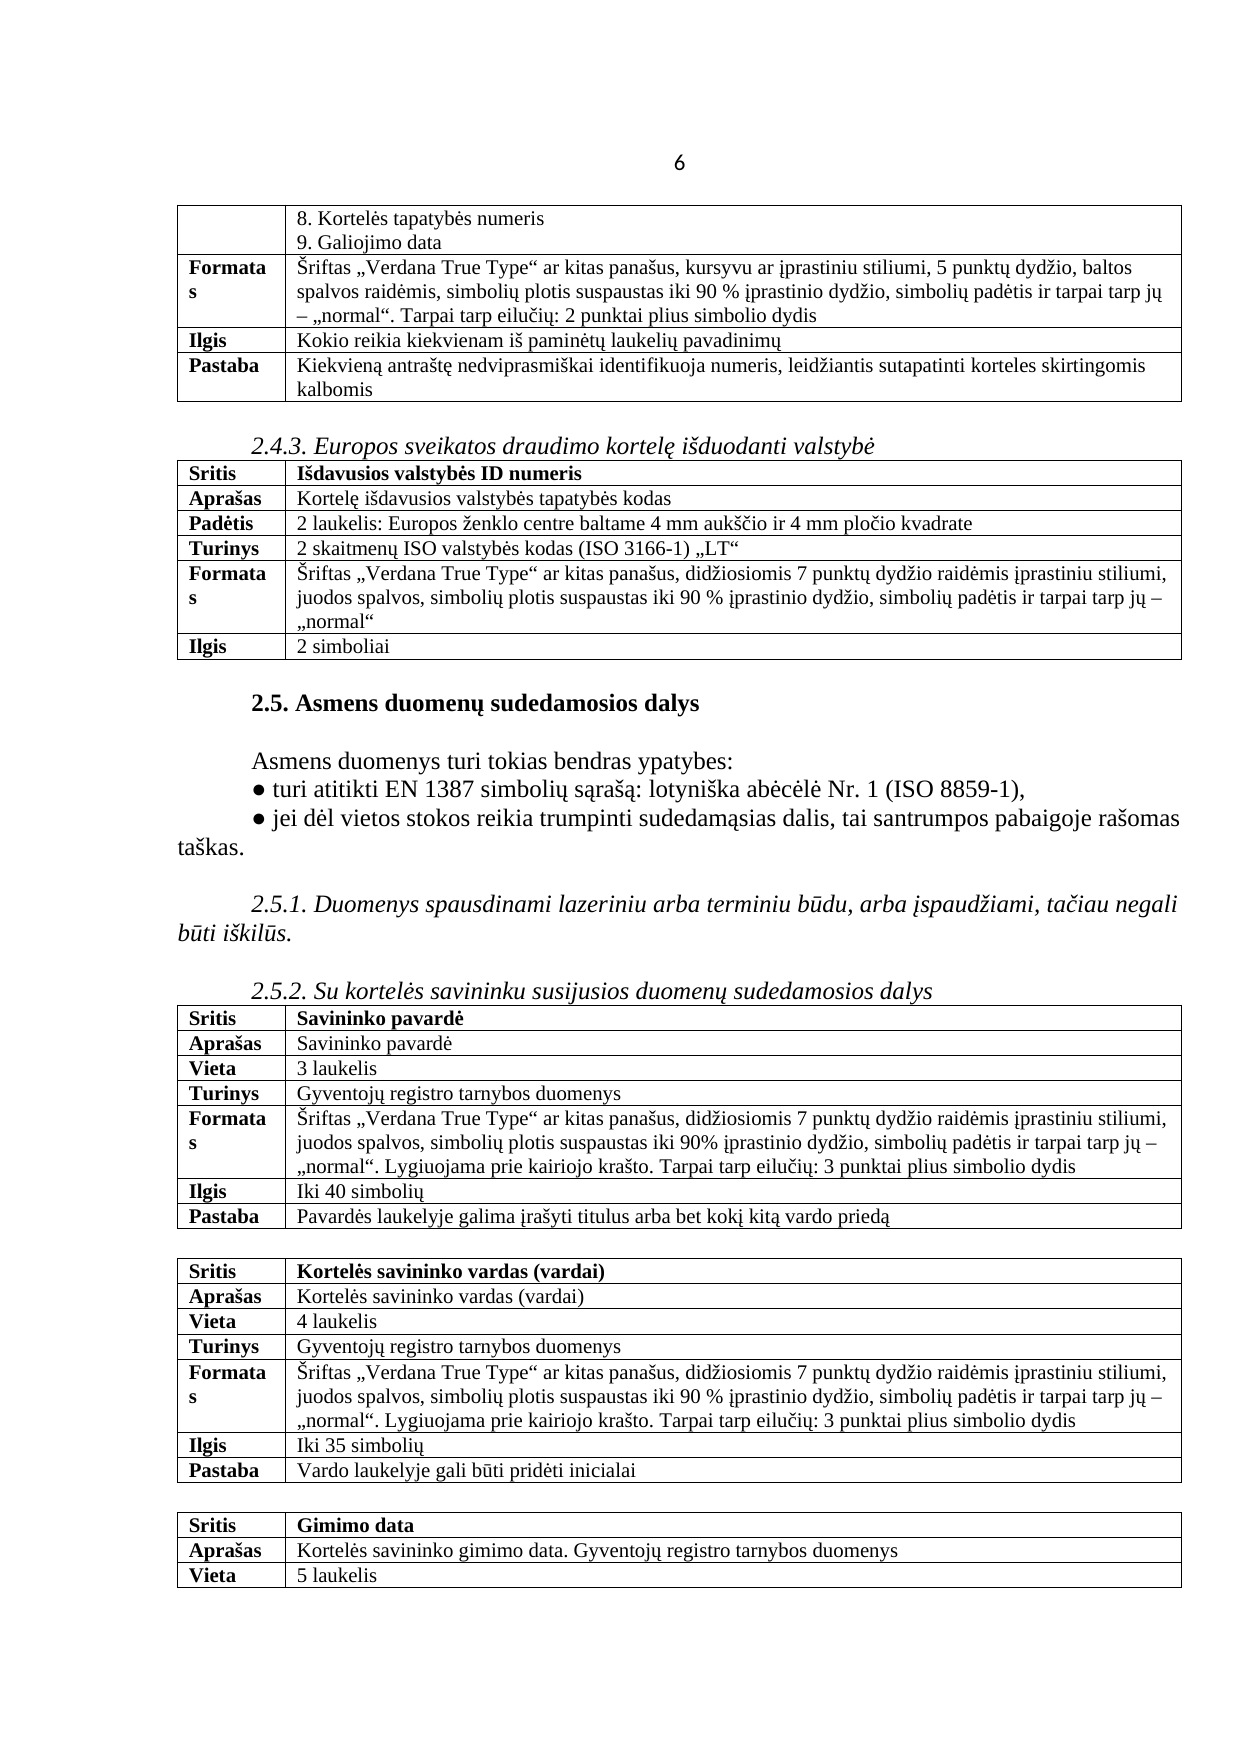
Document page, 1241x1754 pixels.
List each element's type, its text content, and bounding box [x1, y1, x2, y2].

table_cell [178, 206, 285, 254]
table_cell Šriftas „Verdana True Type“ ar kitas panašus, didžiosiomis 7 punktų dydžio raidėmis įprastiniu stiliumi, juodos spalvos, simbolių plotis suspaustas iki 90% įprastinio dydžio, simbolių padėtis ir tarpai tarp jų – „normal“. Lygiuojama prie kairiojo krašto. Tarpai tarp eilučių: 3 punktai plius simbolio dydis [286, 1106, 1181, 1178]
table_cell Aprašas [178, 1284, 285, 1308]
table_header Savininko pavardė [286, 1006, 1181, 1029]
text 2.5.2. Su kortelės savininku susijusios duomenų sudedamosios dalys [177, 976, 1181, 1004]
table_header Sritis [178, 1513, 285, 1537]
table_cell Kortelę išdavusios valstybės tapatybės kodas [286, 486, 1181, 510]
table_cell 3 laukelis [286, 1056, 1181, 1080]
table_cell Iki 35 simbolių [286, 1433, 1181, 1457]
table_header Gimimo data [286, 1513, 1181, 1537]
text Asmens duomenys turi tokias bendras ypatybes: [177, 746, 1181, 774]
table_cell Šriftas „Verdana True Type“ ar kitas panašus, didžiosiomis 7 punktų dydžio raidėmis įprastiniu stiliumi, juodos spalvos, simbolių plotis suspaustas iki 90 % įprastinio dydžio, simbolių padėtis ir tarpai tarp jų – „normal“. Lygiuojama prie kairiojo krašto. Tarpai tarp eilučių: 3 punktai plius simbolio dydis [286, 1360, 1181, 1432]
text 2.5.1. Duomenys spausdinami lazeriniu arba terminiu būdu, arba įspaudžiami, tačiau negali būti iškilūs. [177, 889, 1181, 947]
table_header Kortelės savininko vardas (vardai) [286, 1259, 1181, 1283]
table_cell 2 simboliai [286, 634, 1181, 658]
table_cell Kortelės savininko gimimo data. Gyventojų registro tarnybos duomenys [286, 1538, 1181, 1562]
table_cell Turinys [178, 1081, 285, 1105]
table_cell Šriftas „Verdana True Type“ ar kitas panašus, didžiosiomis 7 punktų dydžio raidėmis įprastiniu stiliumi, juodos spalvos, simbolių plotis suspaustas iki 90 % įprastinio dydžio, simbolių padėtis ir tarpai tarp jų – „normal“ [286, 561, 1181, 633]
table_cell Ilgis [178, 634, 285, 658]
table_cell Formatas [178, 561, 285, 633]
table_cell Formatas [178, 1360, 285, 1432]
table_cell 2 skaitmenų ISO valstybės kodas (ISO 3166-1) „LT“ [286, 536, 1181, 560]
table_cell Vieta [178, 1309, 285, 1333]
table_cell Pastaba [178, 353, 285, 401]
table_cell Ilgis [178, 328, 285, 352]
text 2.4.3. Europos sveikatos draudimo kortelę išduodanti valstybė [177, 431, 1181, 460]
table_cell Vardo laukelyje gali būti pridėti inicialai [286, 1458, 1181, 1482]
table_cell 2 laukelis: Europos ženklo centre baltame 4 mm aukščio ir 4 mm pločio kvadrate [286, 511, 1181, 535]
table_cell Aprašas [178, 1538, 285, 1562]
table_cell 4 laukelis [286, 1309, 1181, 1333]
table_cell Aprašas [178, 486, 285, 510]
table_cell Formatas [178, 1106, 285, 1178]
table_cell Vieta [178, 1563, 285, 1587]
table_cell Ilgis [178, 1179, 285, 1203]
table_cell Aprašas [178, 1031, 285, 1055]
text 2.5. Asmens duomenų sudedamosios dalys [177, 688, 1181, 717]
table_cell 8. Kortelės tapatybės numeris 9. Galiojimo data [286, 206, 1181, 254]
table_header Sritis [178, 1006, 285, 1029]
table_cell Šriftas „Verdana True Type“ ar kitas panašus, kursyvu ar įprastiniu stiliumi, 5 punktų dydžio, baltos spalvos raidėmis, simbolių plotis suspaustas iki 90 % įprastinio dydžio, simbolių padėtis ir tarpai tarp jų – „normal“. Tarpai tarp eilučių: 2 punktai plius simbolio dydis [286, 255, 1181, 327]
table_cell Kiekvieną antraštę nedviprasmiškai identifikuoja numeris, leidžiantis sutapatinti korteles skirtingomis kalbomis [286, 353, 1181, 401]
table_header Išdavusios valstybės ID numeris [286, 461, 1181, 485]
table_cell Gyventojų registro tarnybos duomenys [286, 1335, 1181, 1358]
table_cell Iki 40 simbolių [286, 1179, 1181, 1203]
table_cell Padėtis [178, 511, 285, 535]
table_header Sritis [178, 461, 285, 485]
table_cell Savininko pavardė [286, 1031, 1181, 1055]
text ● turi atitikti EN 1387 simbolių sąrašą: lotyniška abėcėlė Nr. 1 (ISO 8859-1), [177, 774, 1181, 803]
table_header Sritis [178, 1259, 285, 1283]
table_cell Kortelės savininko vardas (vardai) [286, 1284, 1181, 1308]
table_cell Pavardės laukelyje galima įrašyti titulus arba bet kokį kitą vardo priedą [286, 1204, 1181, 1228]
table_cell Vieta [178, 1056, 285, 1080]
table_cell Formatas [178, 255, 285, 327]
table_cell Turinys [178, 536, 285, 560]
table_cell Kokio reikia kiekvienam iš paminėtų laukelių pavadinimų [286, 328, 1181, 352]
table_cell Pastaba [178, 1204, 285, 1228]
table_cell Gyventojų registro tarnybos duomenys [286, 1081, 1181, 1105]
table_cell Ilgis [178, 1433, 285, 1457]
table_cell 5 laukelis [286, 1563, 1181, 1587]
table_cell Pastaba [178, 1458, 285, 1482]
table_cell Turinys [178, 1335, 285, 1358]
text ● jei dėl vietos stokos reikia trumpinti sudedamąsias dalis, tai santrumpos pabaigoje rašomas taškas. [177, 803, 1181, 861]
